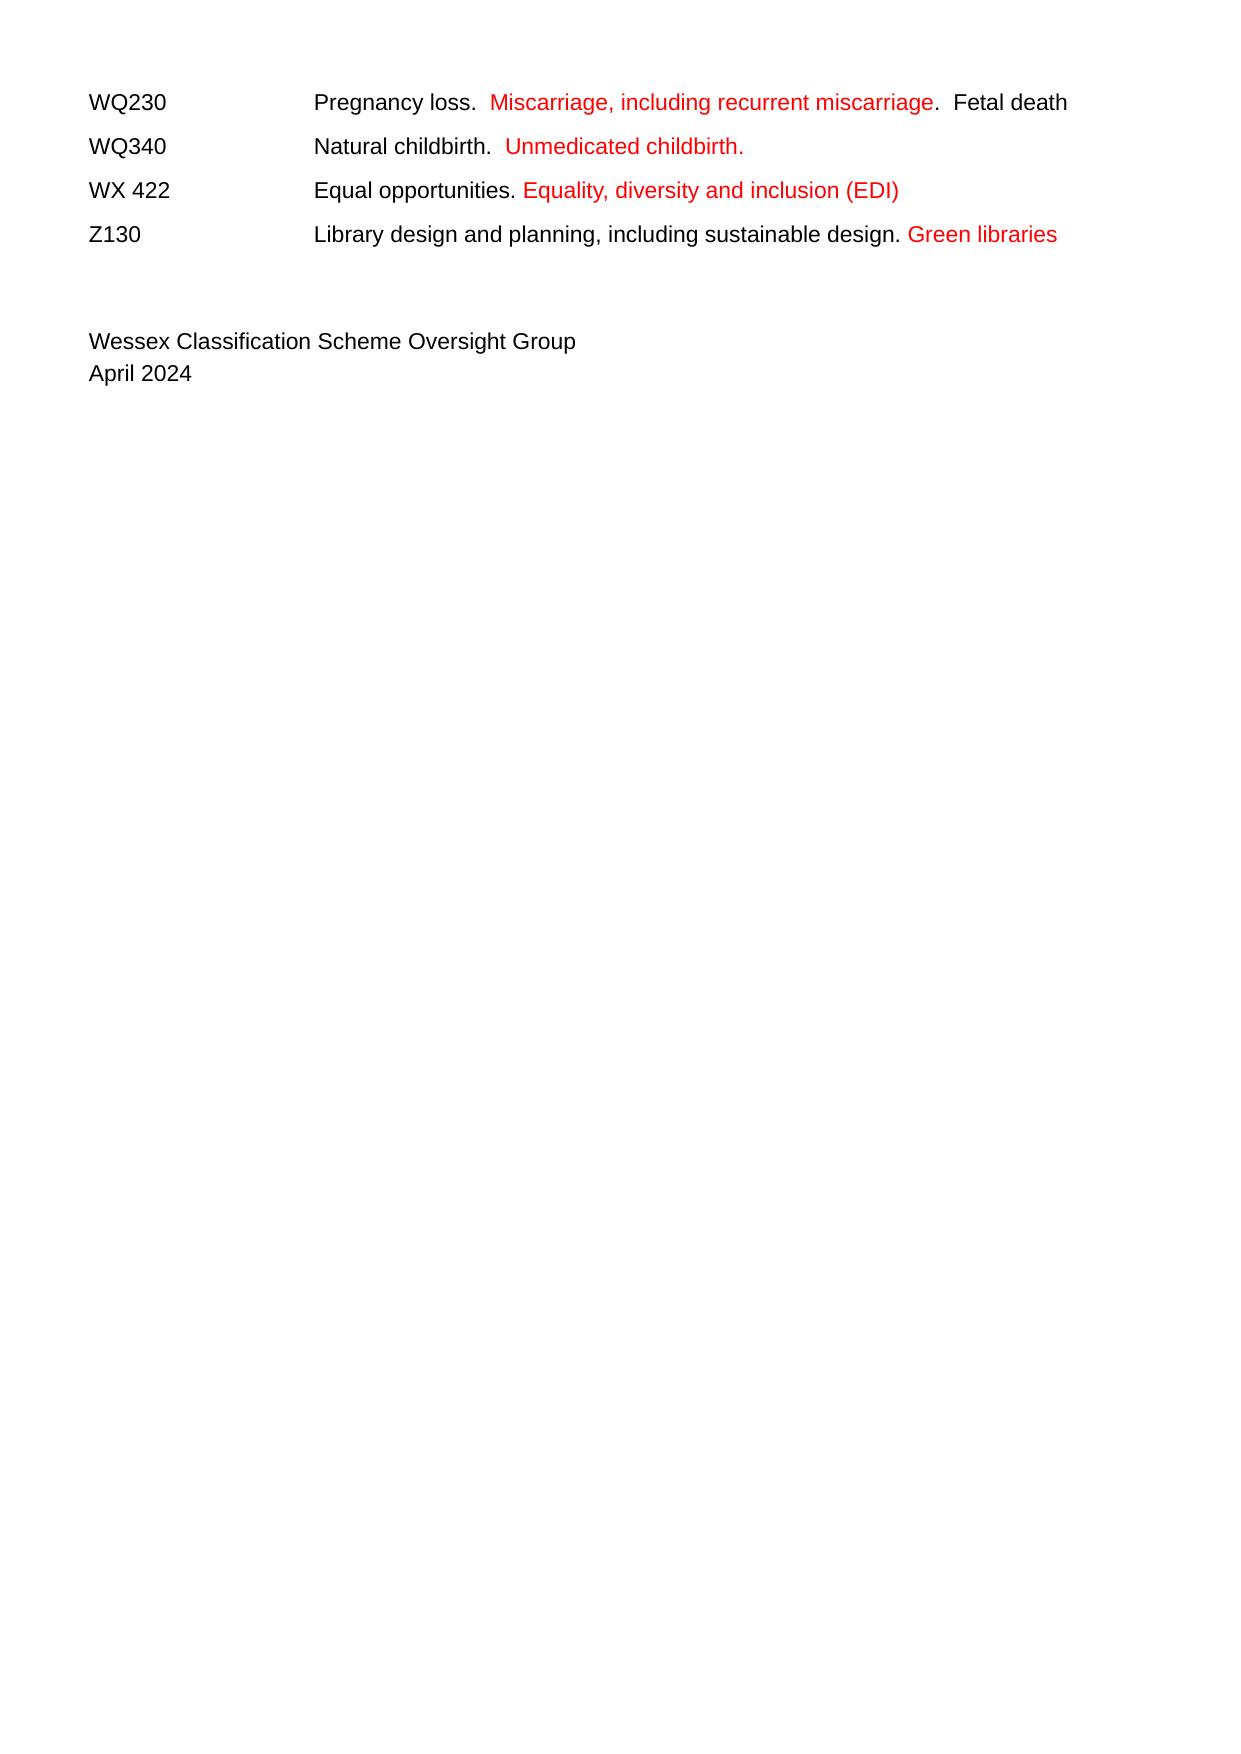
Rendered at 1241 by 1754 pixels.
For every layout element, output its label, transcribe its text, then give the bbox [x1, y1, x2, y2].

text WX 422 Equal opportunities. Equality, diversity and inclusion (EDI) [89, 177, 1152, 203]
text WQ340 Natural childbirth. Unmedicated childbirth. [89, 133, 1152, 159]
text WQ230 Pregnancy loss. Miscarriage, including recurrent miscarriage. Fetal death [89, 89, 1152, 115]
text Z130 Library design and planning, including sustainable design. Green libraries [89, 221, 1152, 247]
text Wessex Classification Scheme Oversight Group [89, 328, 1152, 354]
text April 2024 [89, 359, 1152, 386]
